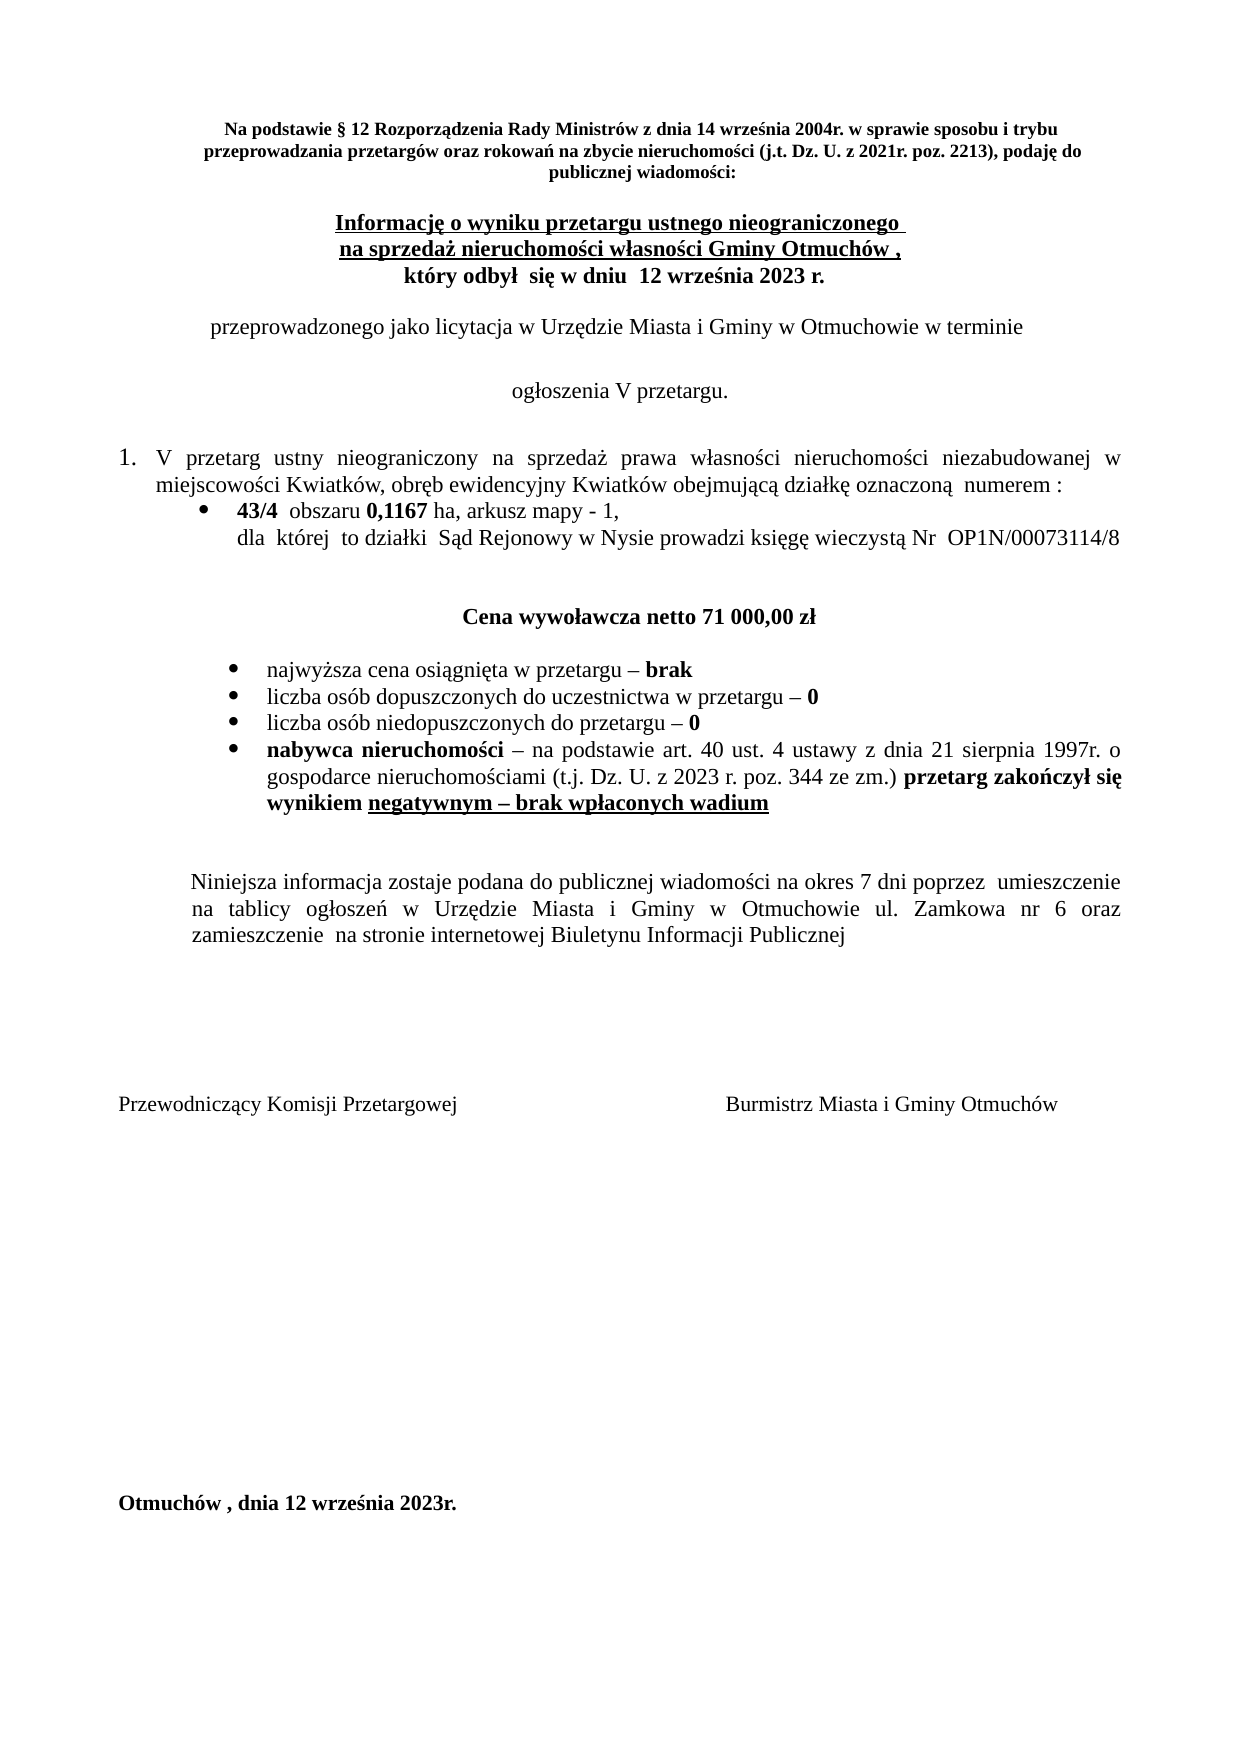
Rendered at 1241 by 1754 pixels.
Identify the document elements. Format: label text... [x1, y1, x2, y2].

list 43/4 obszaru 0,1167 ha, arkusz mapy - 1, [199, 497, 1122, 524]
list liczba osób niedopuszczonych do przetargu – 0 [229, 709, 1122, 736]
list najwyższa cena osiągnięta w przetargu – brak [229, 656, 1122, 683]
list dla której to działki Sąd Rejonowy w Nysie prowadzi księgę wieczystą Nr OP1N/00073114/8 [199, 524, 1122, 551]
list liczba osób dopuszczonych do uczestnictwa w przetargu – 0 [229, 683, 1122, 709]
text Otmuchów , dnia 12 września 2023r. [118, 1490, 1122, 1515]
list nabywca nieruchomości – na podstawie art. 40 ust. 4 ustawy z dnia 21 sierpnia 1997r. o gospodarce nieruchomościami (t.j. Dz. U. z 2023 r. poz. 344 ze zm.) przetarg zakończył się wynikiem negatywnym – brak wpłaconych wadium [229, 736, 1122, 816]
title który odbył się w dniu 12 września 2023 r. [118, 262, 1122, 288]
text Przewodniczący Komisji Przetargowej Burmistrz Miasta i Gminy Otmuchów [118, 1091, 1122, 1116]
subtitle przeprowadzonego jako licytacja w Urzędzie Miasta i Gminy w Otmuchowie w terminie [118, 313, 1122, 339]
title Na podstawie § 12 Rozporządzenia Rady Ministrów z dnia 14 września 2004r. w sprawie sposobu i trybu przeprowadzania przetargów oraz rokowań na zbycie nieruchomości (j.t. Dz. U. z 2021r. poz. 2213), podaję do publicznej wiadomości: [160, 118, 1122, 183]
title na sprzedaż nieruchomości własności Gminy Otmuchów , [118, 236, 1122, 262]
text Niniejsza informacja zostaje podana do publicznej wiadomości na okres 7 dni poprzez umieszczenie na tablicy ogłoszeń w Urzędzie Miasta i Gminy w Otmuchowie ul. Zamkowa nr 6 oraz zamieszczenie na stronie internetowej Biuletynu Informacji Publicznej [118, 868, 1122, 947]
list V przetarg ustny nieograniczony na sprzedaż prawa własności nieruchomości niezabudowanej w miejscowości Kwiatków, obręb ewidencyjny Kwiatków obejmującą działkę oznaczoną numerem : [118, 442, 1122, 497]
title Informację o wyniku przetargu ustnego nieograniczonego [118, 209, 1122, 236]
subtitle ogłoszenia V przetargu. [118, 377, 1122, 403]
text Cena wywoławcza netto 71 000,00 zł [156, 603, 1122, 629]
